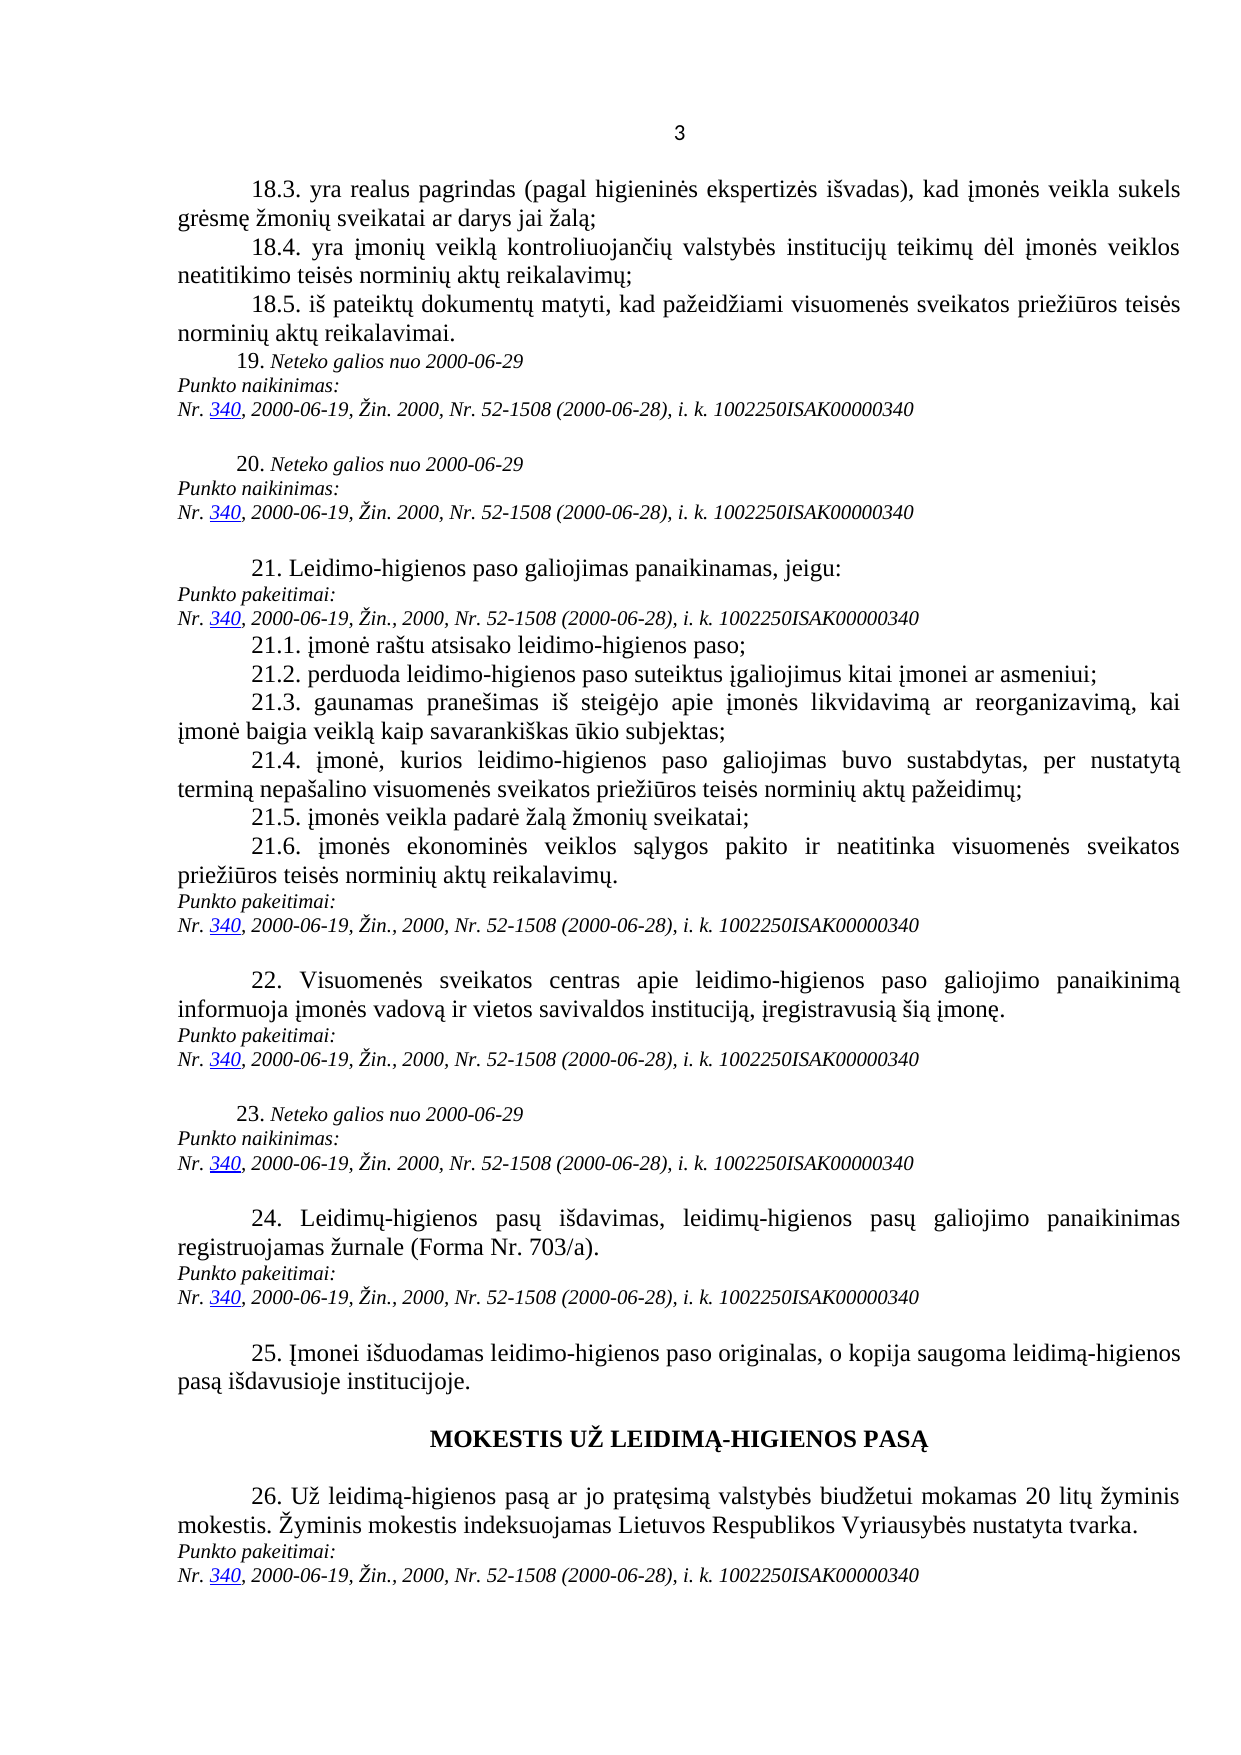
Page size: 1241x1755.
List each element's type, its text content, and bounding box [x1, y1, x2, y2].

text 26. Už leidimą-higienos pasą ar jo pratęsimą valstybės biudžetui mokamas 20 litų žyminis mokestis. Žyminis mokestis indeksuojamas Lietuvos Respublikos Vyriausybės nustatyta tvarka. [177, 1481, 1181, 1539]
text 23. Neteko galios nuo 2000-06-29 [177, 1100, 1181, 1126]
text Punkto pakeitimai: [177, 1261, 1181, 1285]
text 25. Įmonei išduodamas leidimo-higienos paso originalas, o kopija saugoma leidimą-higienos pasą išdavusioje institucijoje. [177, 1338, 1181, 1395]
text Nr. 340, 2000-06-19, Žin. 2000, Nr. 52-1508 (2000-06-28), i. k. 1002250ISAK00000340 [177, 397, 1181, 421]
text Punkto naikinimas: [177, 1126, 1181, 1150]
text MOKESTIS UŽ LEIDIMĄ-HIGIENOS PASĄ [177, 1424, 1181, 1453]
text Punkto naikinimas: [177, 476, 1181, 500]
text 24. Leidimų-higienos pasų išdavimas, leidimų-higienos pasų galiojimo panaikinimas registruojamas žurnale (Forma Nr. 703/a). [177, 1203, 1181, 1261]
text Nr. 340, 2000-06-19, Žin. 2000, Nr. 52-1508 (2000-06-28), i. k. 1002250ISAK00000340 [177, 1150, 1181, 1174]
text Nr. 340, 2000-06-19, Žin., 2000, Nr. 52-1508 (2000-06-28), i. k. 1002250ISAK00000340 [177, 606, 1181, 630]
text Punkto pakeitimai: [177, 1539, 1181, 1563]
text Punkto naikinimas: [177, 373, 1181, 397]
text Punkto pakeitimai: [177, 582, 1181, 606]
text Punkto pakeitimai: [177, 1023, 1181, 1047]
text 19. Neteko galios nuo 2000-06-29 [177, 347, 1181, 373]
text 18.5. iš pateiktų dokumentų matyti, kad pažeidžiami visuomenės sveikatos priežiūros teisės norminių aktų reikalavimai. [177, 289, 1181, 347]
text 22. Visuomenės sveikatos centras apie leidimo-higienos paso galiojimo panaikinimą informuoja įmonės vadovą ir vietos savivaldos instituciją, įregistravusią šią įmonę. [177, 966, 1181, 1023]
text 21.4. įmonė, kurios leidimo-higienos paso galiojimas buvo sustabdytas, per nustatytą terminą nepašalino visuomenės sveikatos priežiūros teisės norminių aktų pažeidimų; [177, 745, 1181, 802]
text 21. Leidimo-higienos paso galiojimas panaikinamas, jeigu: [177, 553, 1181, 582]
text 20. Neteko galios nuo 2000-06-29 [177, 450, 1181, 476]
text 21.6. įmonės ekonominės veiklos sąlygos pakito ir neatitinka visuomenės sveikatos priežiūros teisės norminių aktų reikalavimų. [177, 831, 1181, 889]
text 21.3. gaunamas pranešimas iš steigėjo apie įmonės likvidavimą ar reorganizavimą, kai įmonė baigia veiklą kaip savarankiškas ūkio subjektas; [177, 687, 1181, 745]
text Nr. 340, 2000-06-19, Žin., 2000, Nr. 52-1508 (2000-06-28), i. k. 1002250ISAK00000340 [177, 1563, 1181, 1587]
text Nr. 340, 2000-06-19, Žin., 2000, Nr. 52-1508 (2000-06-28), i. k. 1002250ISAK00000340 [177, 913, 1181, 937]
text 21.1. įmonė raštu atsisako leidimo-higienos paso; [177, 630, 1181, 659]
text Nr. 340, 2000-06-19, Žin., 2000, Nr. 52-1508 (2000-06-28), i. k. 1002250ISAK00000340 [177, 1047, 1181, 1071]
text 18.3. yra realus pagrindas (pagal higieninės ekspertizės išvadas), kad įmonės veikla sukels grėsmę žmonių sveikatai ar darys jai žalą; [177, 174, 1181, 232]
text 21.5. įmonės veikla padarė žalą žmonių sveikatai; [177, 802, 1181, 831]
text 18.4. yra įmonių veiklą kontroliuojančių valstybės institucijų teikimų dėl įmonės veiklos neatitikimo teisės norminių aktų reikalavimų; [177, 232, 1181, 289]
text Nr. 340, 2000-06-19, Žin. 2000, Nr. 52-1508 (2000-06-28), i. k. 1002250ISAK00000340 [177, 500, 1181, 524]
text 21.2. perduoda leidimo-higienos paso suteiktus įgaliojimus kitai įmonei ar asmeniui; [177, 659, 1181, 687]
text Nr. 340, 2000-06-19, Žin., 2000, Nr. 52-1508 (2000-06-28), i. k. 1002250ISAK00000340 [177, 1285, 1181, 1309]
text Punkto pakeitimai: [177, 889, 1181, 913]
